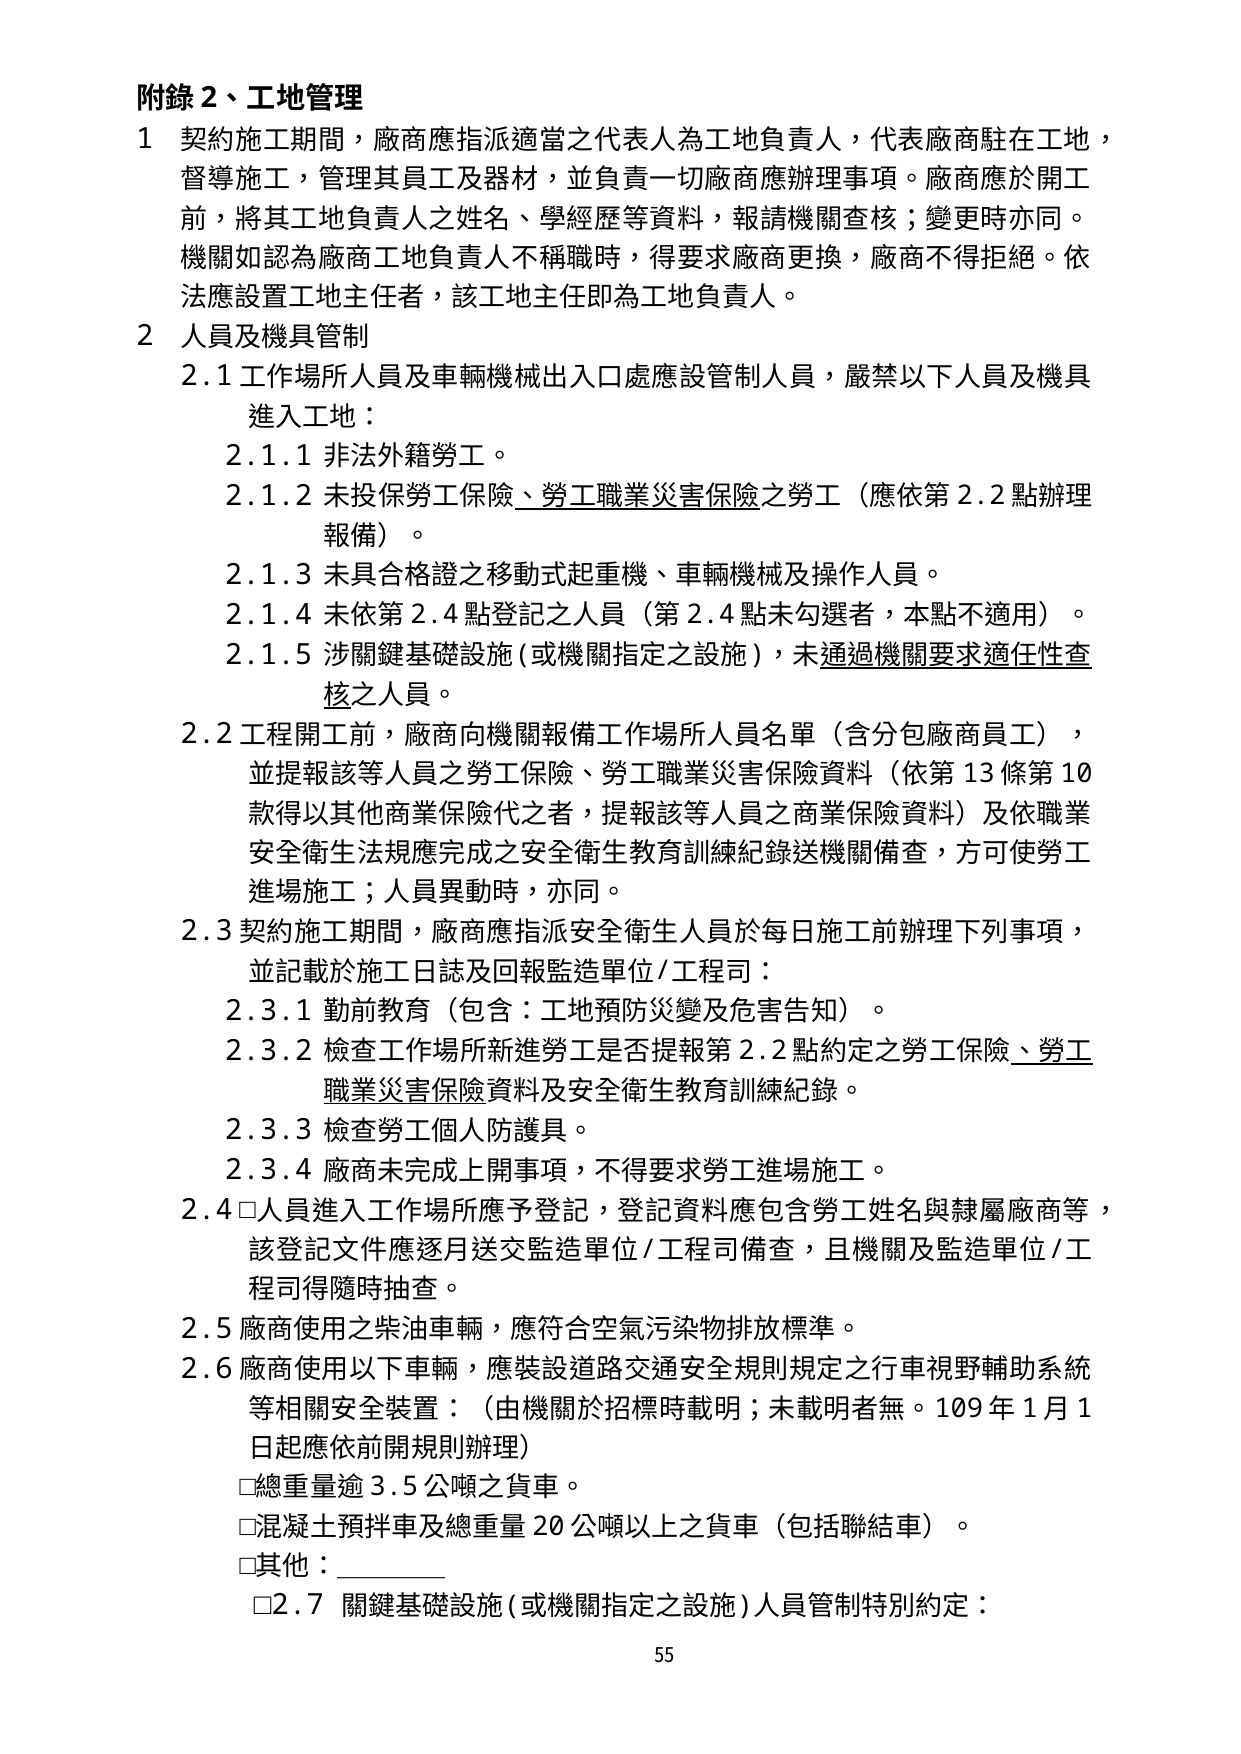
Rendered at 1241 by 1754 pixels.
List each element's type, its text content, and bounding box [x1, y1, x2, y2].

text □2.7 關鍵基礎設施(或機關指定之設施)人員管制特別約定： [236, 1583, 1092, 1623]
text □其他：＿＿＿＿ [239, 1544, 1092, 1583]
list 涉關鍵基礎設施(或機關指定之設施)，未通過機關要求適任性查核之人員。 [224, 633, 1092, 712]
list 未投保勞工保險、勞工職業災害保險之勞工（應依第2.2點辦理報備）。 [224, 474, 1092, 553]
list 廠商未完成上開事項，不得要求勞工進場施工。 [224, 1148, 1092, 1188]
list 廠商使用之柴油車輛，應符合空氣污染物排放標準。 [180, 1307, 1092, 1347]
list 契約施工期間，廠商應指派適當之代表人為工地負責人，代表廠商駐在工地，督導施工，管理其員工及器材，並負責一切廠商應辦理事項。廠商應於開工前，將其工地負責人之姓名、學經歷等資料，報請機關查核；變更時亦同。機關如認為廠商工地負責人不稱職時，得要求廠商更換，廠商不得拒絕。依法應設置工地主任者，該工地主任即為工地負責人。 [136, 117, 1092, 314]
list 非法外籍勞工。 [224, 434, 1092, 474]
list 檢查勞工個人防護具。 [224, 1108, 1092, 1148]
list 契約施工期間，廠商應指派安全衛生人員於每日施工前辦理下列事項，並記載於施工日誌及回報監造單位/工程司： [180, 909, 1092, 989]
list 工作場所人員及車輛機械出入口處應設管制人員，嚴禁以下人員及機具進入工地： [180, 354, 1092, 434]
list 工程開工前，廠商向機關報備工作場所人員名單（含分包廠商員工），並提報該等人員之勞工保險、勞工職業災害保險資料（依第13條第10款得以其他商業保險代之者，提報該等人員之商業保險資料）及依職業安全衛生法規應完成之安全衛生教育訓練紀錄送機關備查，方可使勞工進場施工；人員異動時，亦同。 [180, 712, 1092, 909]
text 附錄2、工地管理 [136, 75, 1092, 117]
list 未依第2.4點登記之人員（第2.4點未勾選者，本點不適用）。 [224, 593, 1092, 633]
list 檢查工作場所新進勞工是否提報第2.2點約定之勞工保險、勞工職業災害保險資料及安全衛生教育訓練紀錄。 [224, 1029, 1092, 1108]
list 勤前教育（包含：工地預防災變及危害告知）。 [224, 989, 1092, 1029]
text □總重量逾3.5公噸之貨車。 [239, 1465, 1092, 1505]
text □混凝土預拌車及總重量20公噸以上之貨車（包括聯結車）。 [239, 1505, 1092, 1544]
list 廠商使用以下車輛，應裝設道路交通安全規則規定之行車視野輔助系統等相關安全裝置：（由機關於招標時載明；未載明者無。109年1月1日起應依前開規則辦理） [180, 1347, 1092, 1465]
list 人員及機具管制 [136, 314, 1092, 354]
list 未具合格證之移動式起重機、車輛機械及操作人員。 [224, 553, 1092, 593]
list □人員進入工作場所應予登記，登記資料應包含勞工姓名與隸屬廠商等，該登記文件應逐月送交監造單位/工程司備查，且機關及監造單位/工程司得隨時抽查。 [180, 1188, 1092, 1307]
